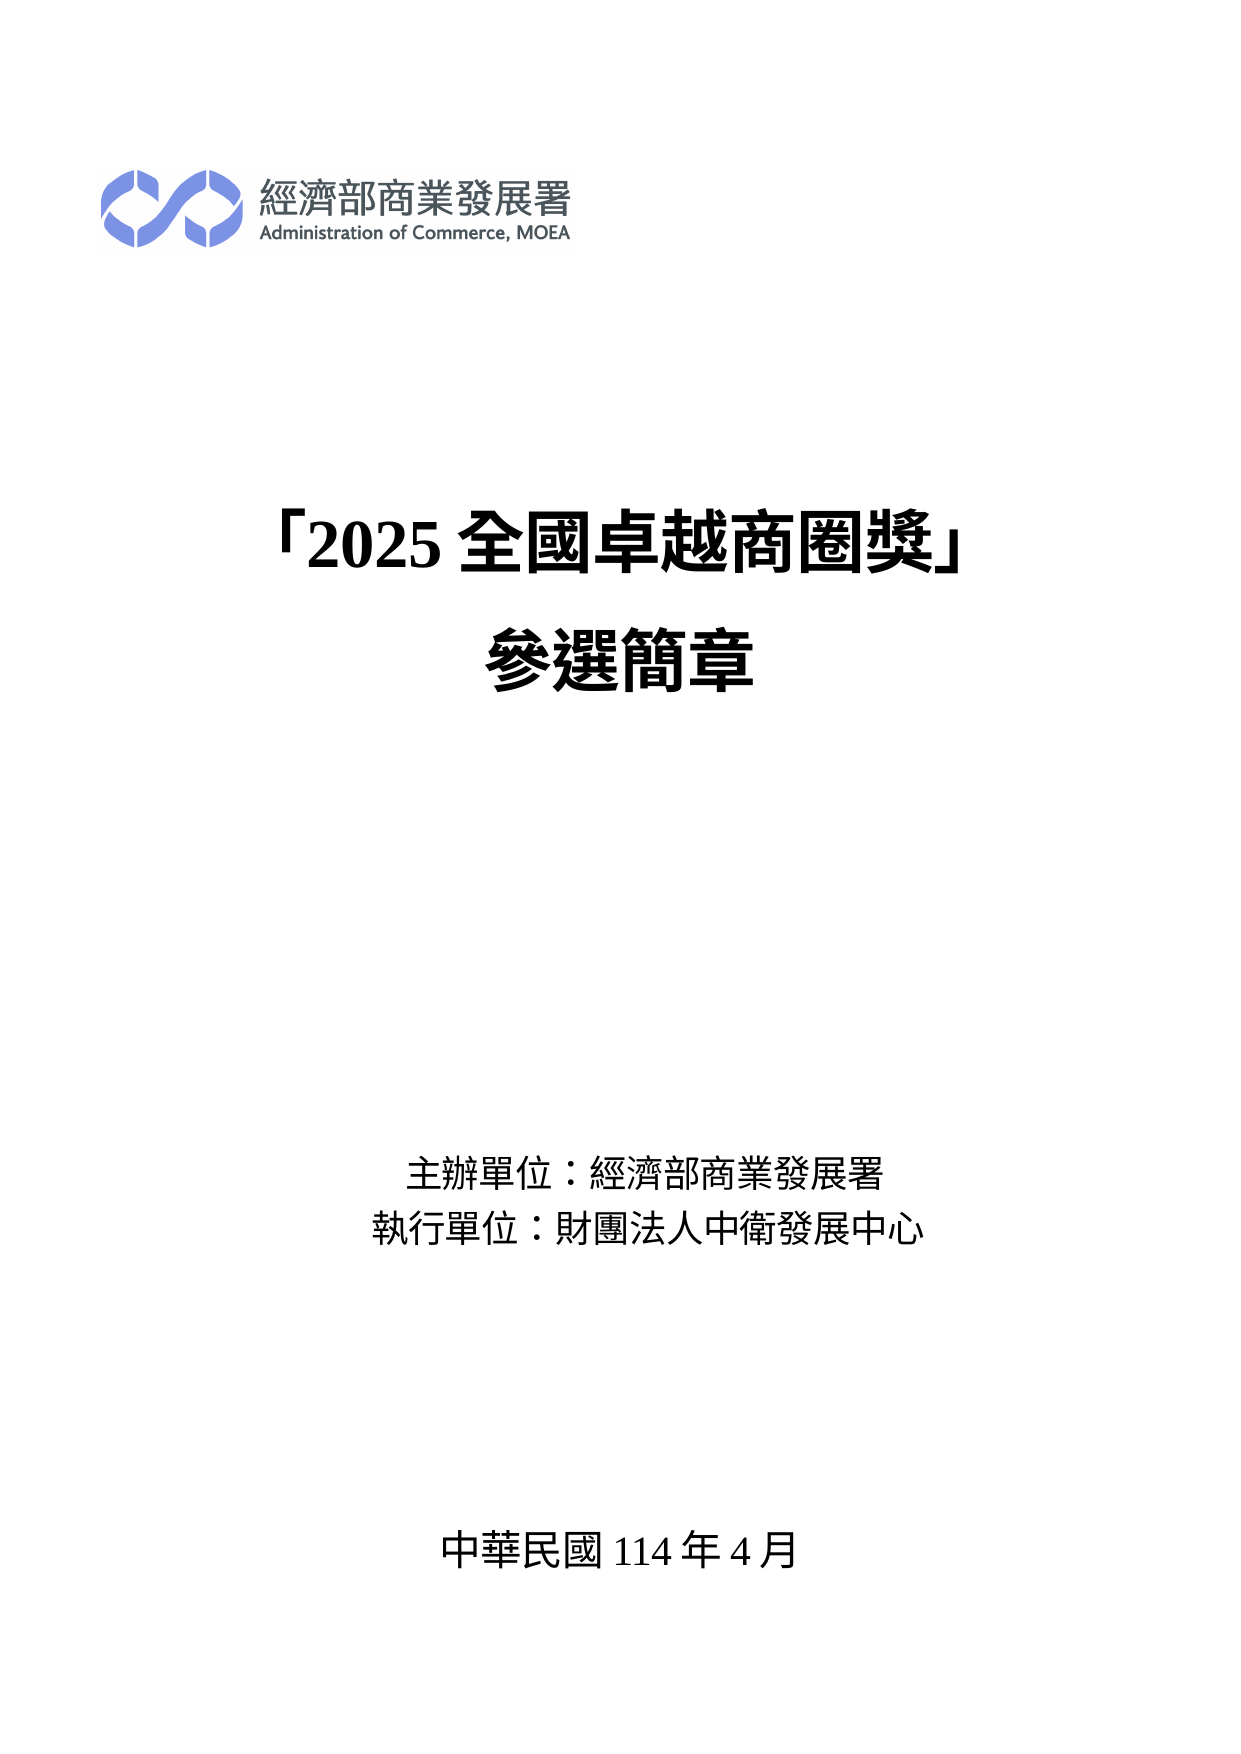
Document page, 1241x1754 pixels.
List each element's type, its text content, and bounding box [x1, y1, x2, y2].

text 參選簡章 [94, 606, 1146, 706]
text 中華民國114年4月 [94, 1510, 1146, 1585]
picture [95, 166, 574, 253]
text 主辦單位：經濟部商業發展署 [144, 1144, 1146, 1198]
text 執行單位：財團法人中衛發展中心 [94, 1198, 1202, 1253]
text 「2025全國卓越商圈獎」 [94, 488, 1146, 587]
